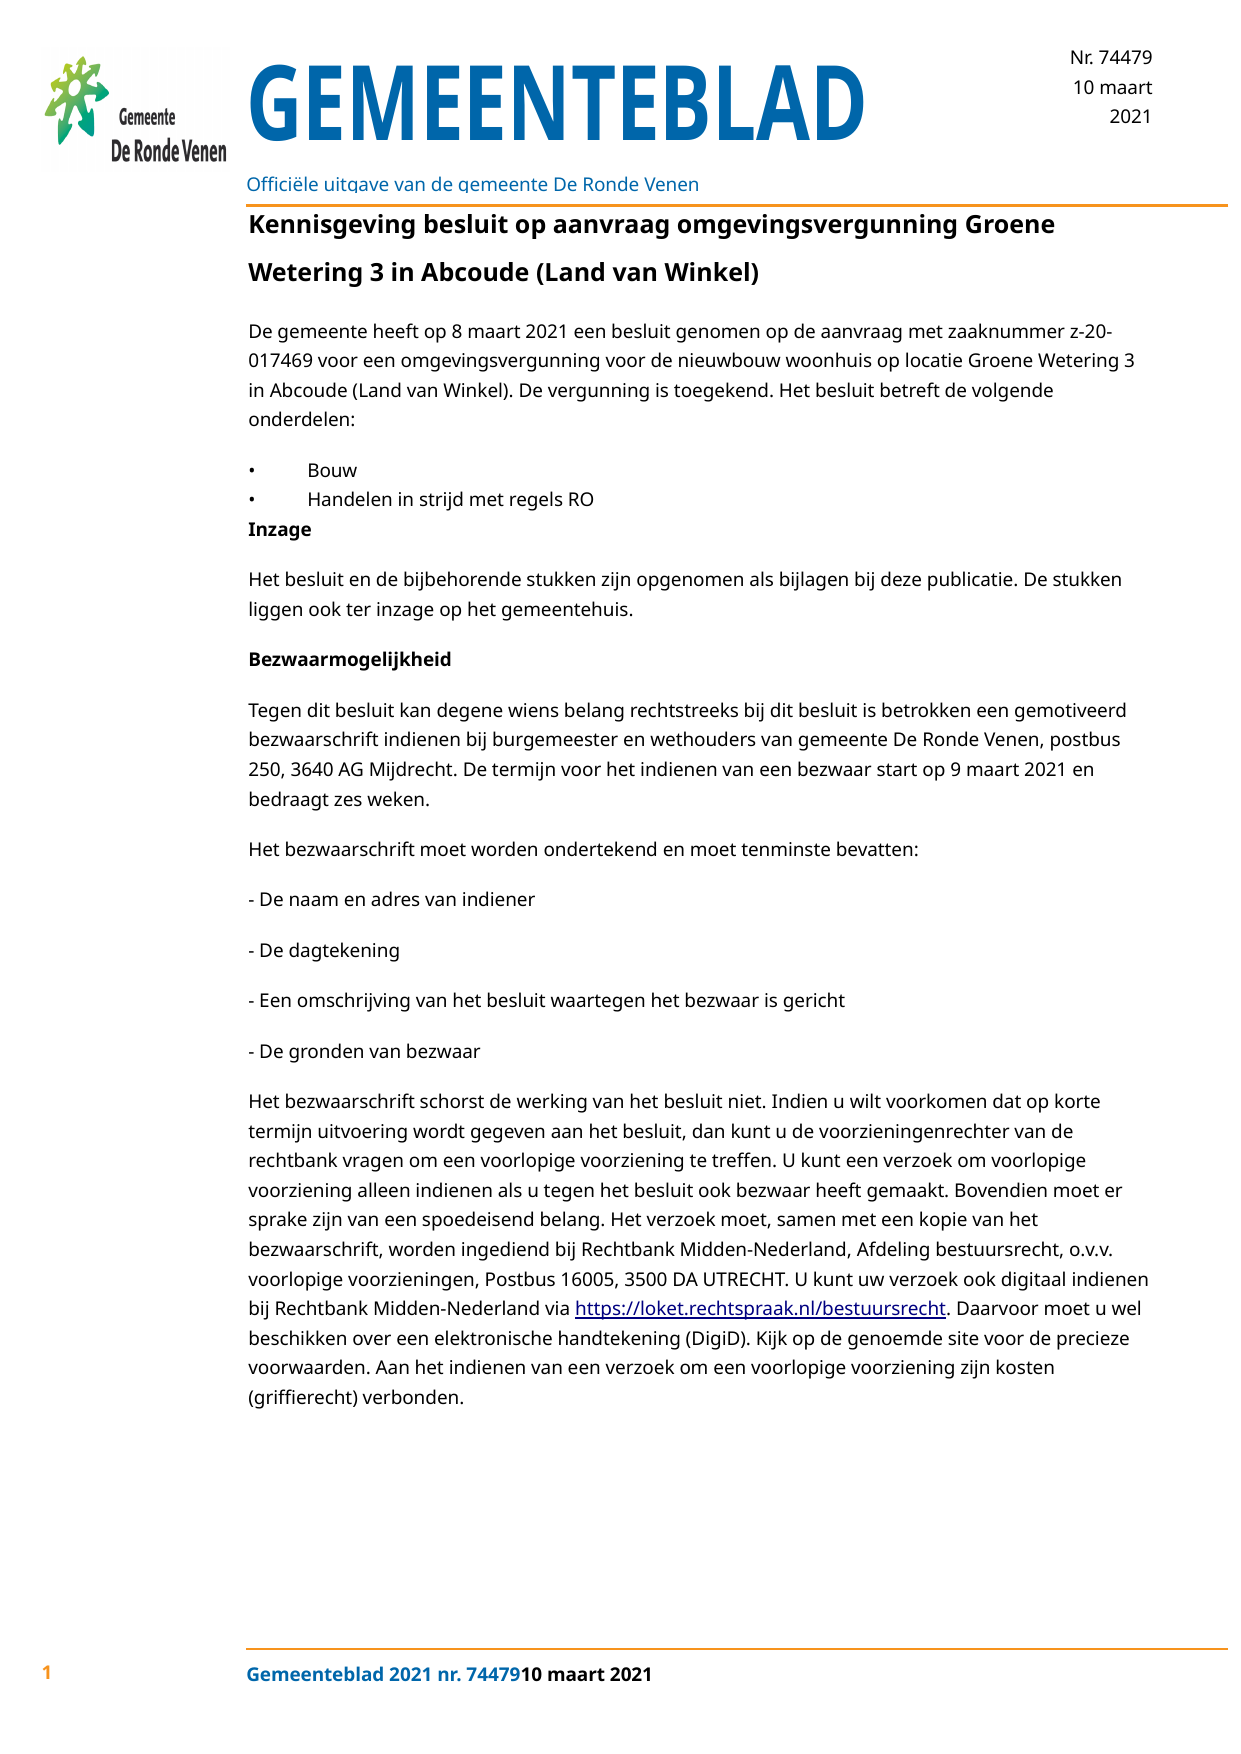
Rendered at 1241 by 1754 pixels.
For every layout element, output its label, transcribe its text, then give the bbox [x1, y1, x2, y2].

list Bouw [248, 457, 1152, 483]
text Bezwaarmogelijkheid [248, 647, 1152, 672]
text Inzage [248, 516, 1152, 542]
text - De gronden van bezwaar [248, 1038, 1152, 1064]
list Handelen in strijd met regels RO [248, 487, 1152, 512]
text Tegen dit besluit kan degene wiens belang rechtstreeks bij dit besluit is betrokken een gemotiveerd bezwaarschrift indienen bij burgemeester en wethouders van gemeente De Ronde Venen, postbus 250, 3640 AG Mijdrecht. De termijn voor het indienen van een bezwaar start op 9 maart 2021 en bedraagt zes weken. [248, 697, 1152, 812]
text - De dagtekening [248, 937, 1152, 963]
text Het bezwaarschrift moet worden ondertekend en moet tenminste bevatten: [248, 836, 1152, 862]
text Kennisgeving besluit op aanvraag omgevingsvergunning Groene Wetering 3 in Abcoude (Land van Winkel) [248, 207, 1152, 288]
text Het bezwaarschrift schorst de werking van het besluit niet. Indien u wilt voorkomen dat op korte termijn uitvoering wordt gegeven aan het besluit, dan kunt u de voorzieningenrechter van de rechtbank vragen om een voorlopige voorziening te treffen. U kunt een verzoek om voorlopige voorziening alleen indienen als u tegen het besluit ook bezwaar heeft gemaakt. Bovendien moet er sprake zijn van een spoedeisend belang. Het verzoek moet, samen met een kopie van het bezwaarschrift, worden ingediend bij Rechtbank Midden-Nederland, Afdeling bestuursrecht, o.v.v. voorlopige voorzieningen, Postbus 16005, 3500 DA UTRECHT. U kunt uw verzoek ook digitaal indienen bij Rechtbank Midden-Nederland via https://loket.rechtspraak.nl/bestuursrecht. Daarvoor moet u wel beschikken over een elektronische handtekening (DigiD). Kijk op de genoemde site voor de precieze voorwaarden. Aan het indienen van een verzoek om een voorlopige voorziening zijn kosten (griffierecht) verbonden. [248, 1088, 1152, 1410]
picture [41, 47, 231, 172]
text - Een omschrijving van het besluit waartegen het bezwaar is gericht [248, 987, 1152, 1013]
text Het besluit en de bijbehorende stukken zijn opgenomen als bijlagen bij deze publicatie. De stukken liggen ook ter inzage op het gemeentehuis. [248, 567, 1152, 622]
text De gemeente heeft op 8 maart 2021 een besluit genomen op de aanvraag met zaaknummer z-20-017469 voor een omgevingsvergunning voor de nieuwbouw woonhuis op locatie Groene Wetering 3 in Abcoude (Land van Winkel). De vergunning is toegekend. Het besluit betreft de volgende onderdelen: [248, 318, 1152, 432]
text - De naam en adres van indiener [248, 887, 1152, 912]
